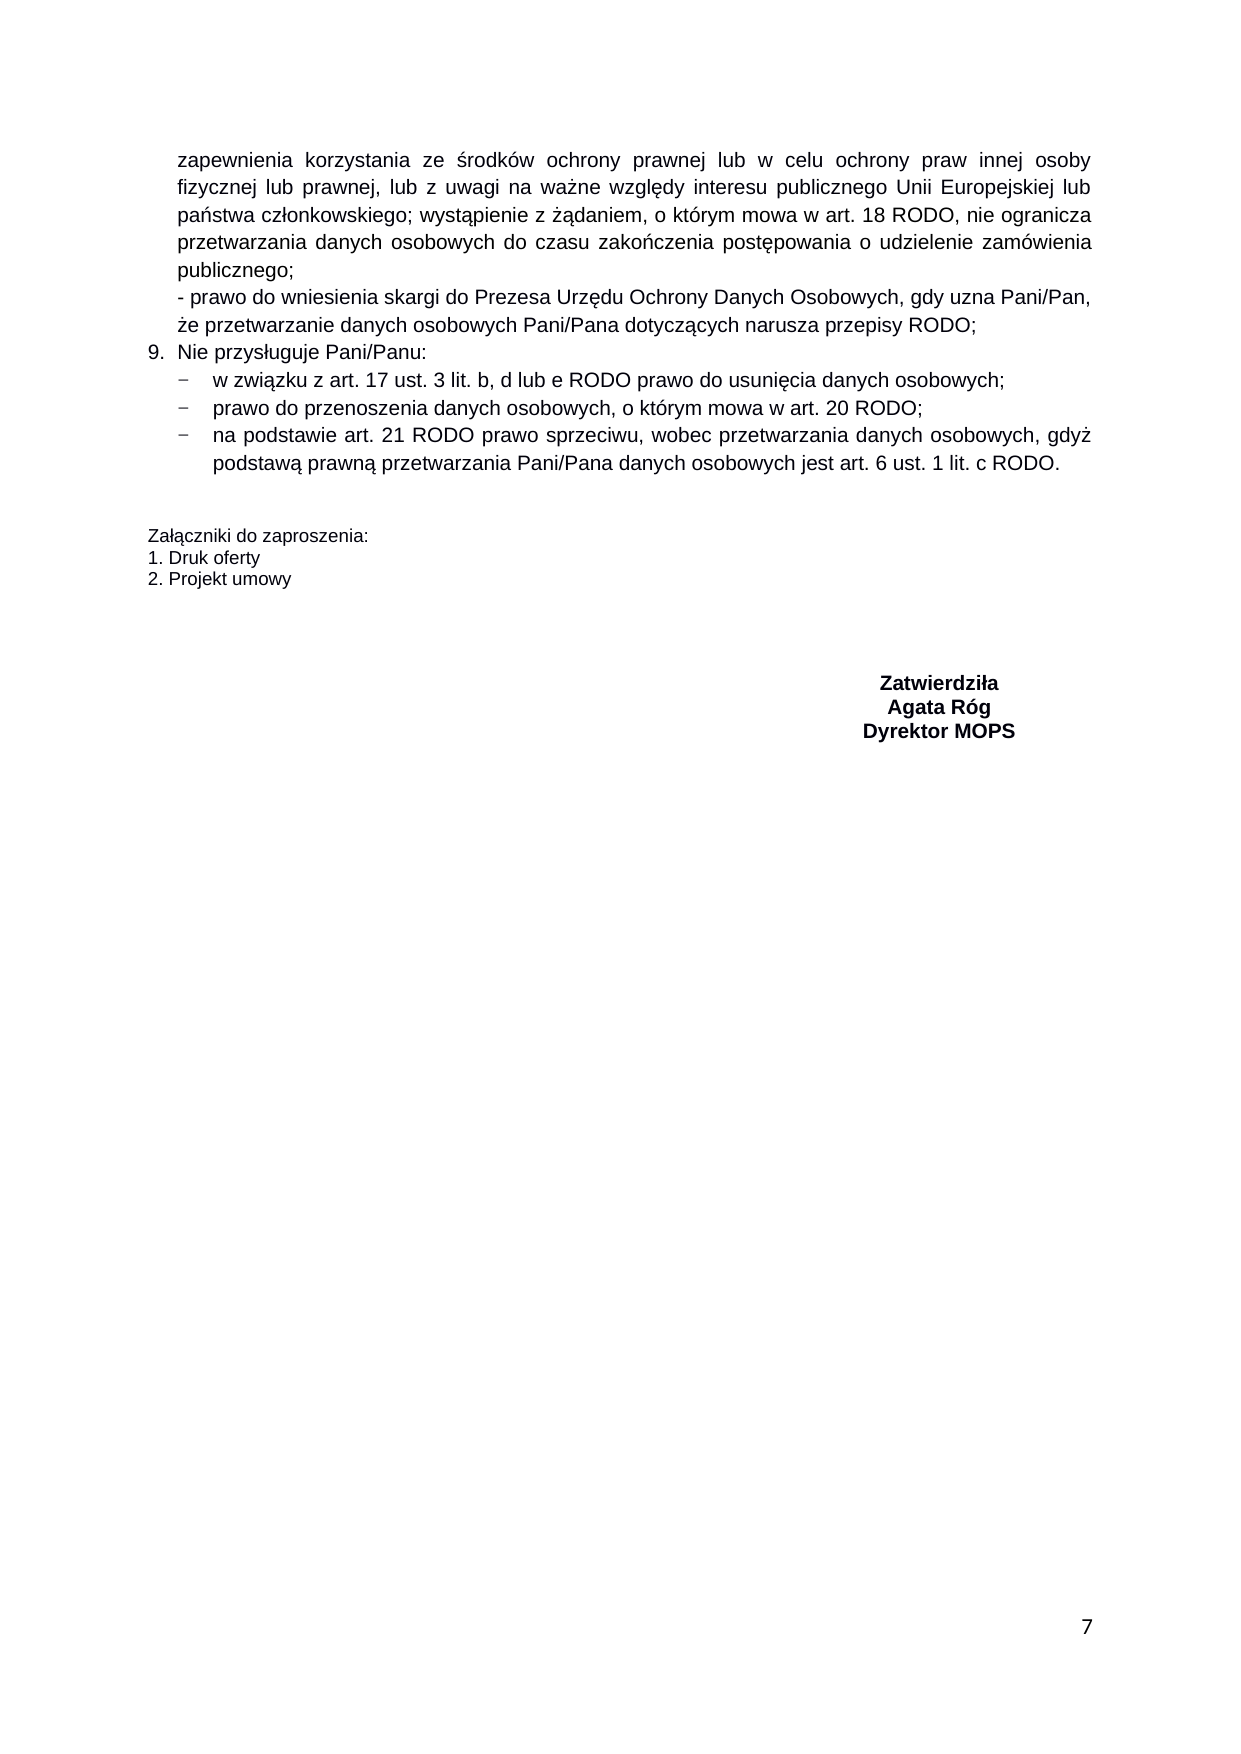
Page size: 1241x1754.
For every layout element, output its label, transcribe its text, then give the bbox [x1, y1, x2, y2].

list Nie przysługuje Pani/Panu: [148, 340, 1093, 364]
list w związku z art. 17 ust. 3 lit. b, d lub e RODO prawo do usunięcia danych osobowych; [177, 368, 1093, 392]
list na podstawie art. 21 RODO prawo sprzeciwu, wobec przetwarzania danych osobowych, gdyż podstawą prawną przetwarzania Pani/Pana danych osobowych jest art. 6 ust. 1 lit. c RODO. [177, 423, 1093, 475]
text 1. Druk oferty [148, 546, 1093, 568]
text Załączniki do zaproszenia: [148, 525, 1093, 546]
text Agata Róg [785, 695, 1093, 719]
list prawo do przenoszenia danych osobowych, o którym mowa w art. 20 RODO; [177, 395, 1093, 419]
text 2. Projekt umowy [148, 568, 1093, 589]
text Dyrektor MOPS [785, 719, 1093, 743]
list zapewnienia korzystania ze środków ochrony prawnej lub w celu ochrony praw innej osoby fizycznej lub prawnej, lub z uwagi na ważne względy interesu publicznego Unii Europejskiej lub państwa członkowskiego; wystąpienie z żądaniem, o którym mowa w art. 18 RODO, nie ogranicza przetwarzania danych osobowych do czasu zakończenia postępowania o udzielenie zamówienia publicznego; [148, 148, 1093, 282]
list - prawo do wniesienia skargi do Prezesa Urzędu Ochrony Danych Osobowych, gdy uzna Pani/Pan, że przetwarzanie danych osobowych Pani/Pana dotyczących narusza przepisy RODO; [148, 285, 1093, 337]
text Zatwierdziła [785, 671, 1093, 695]
